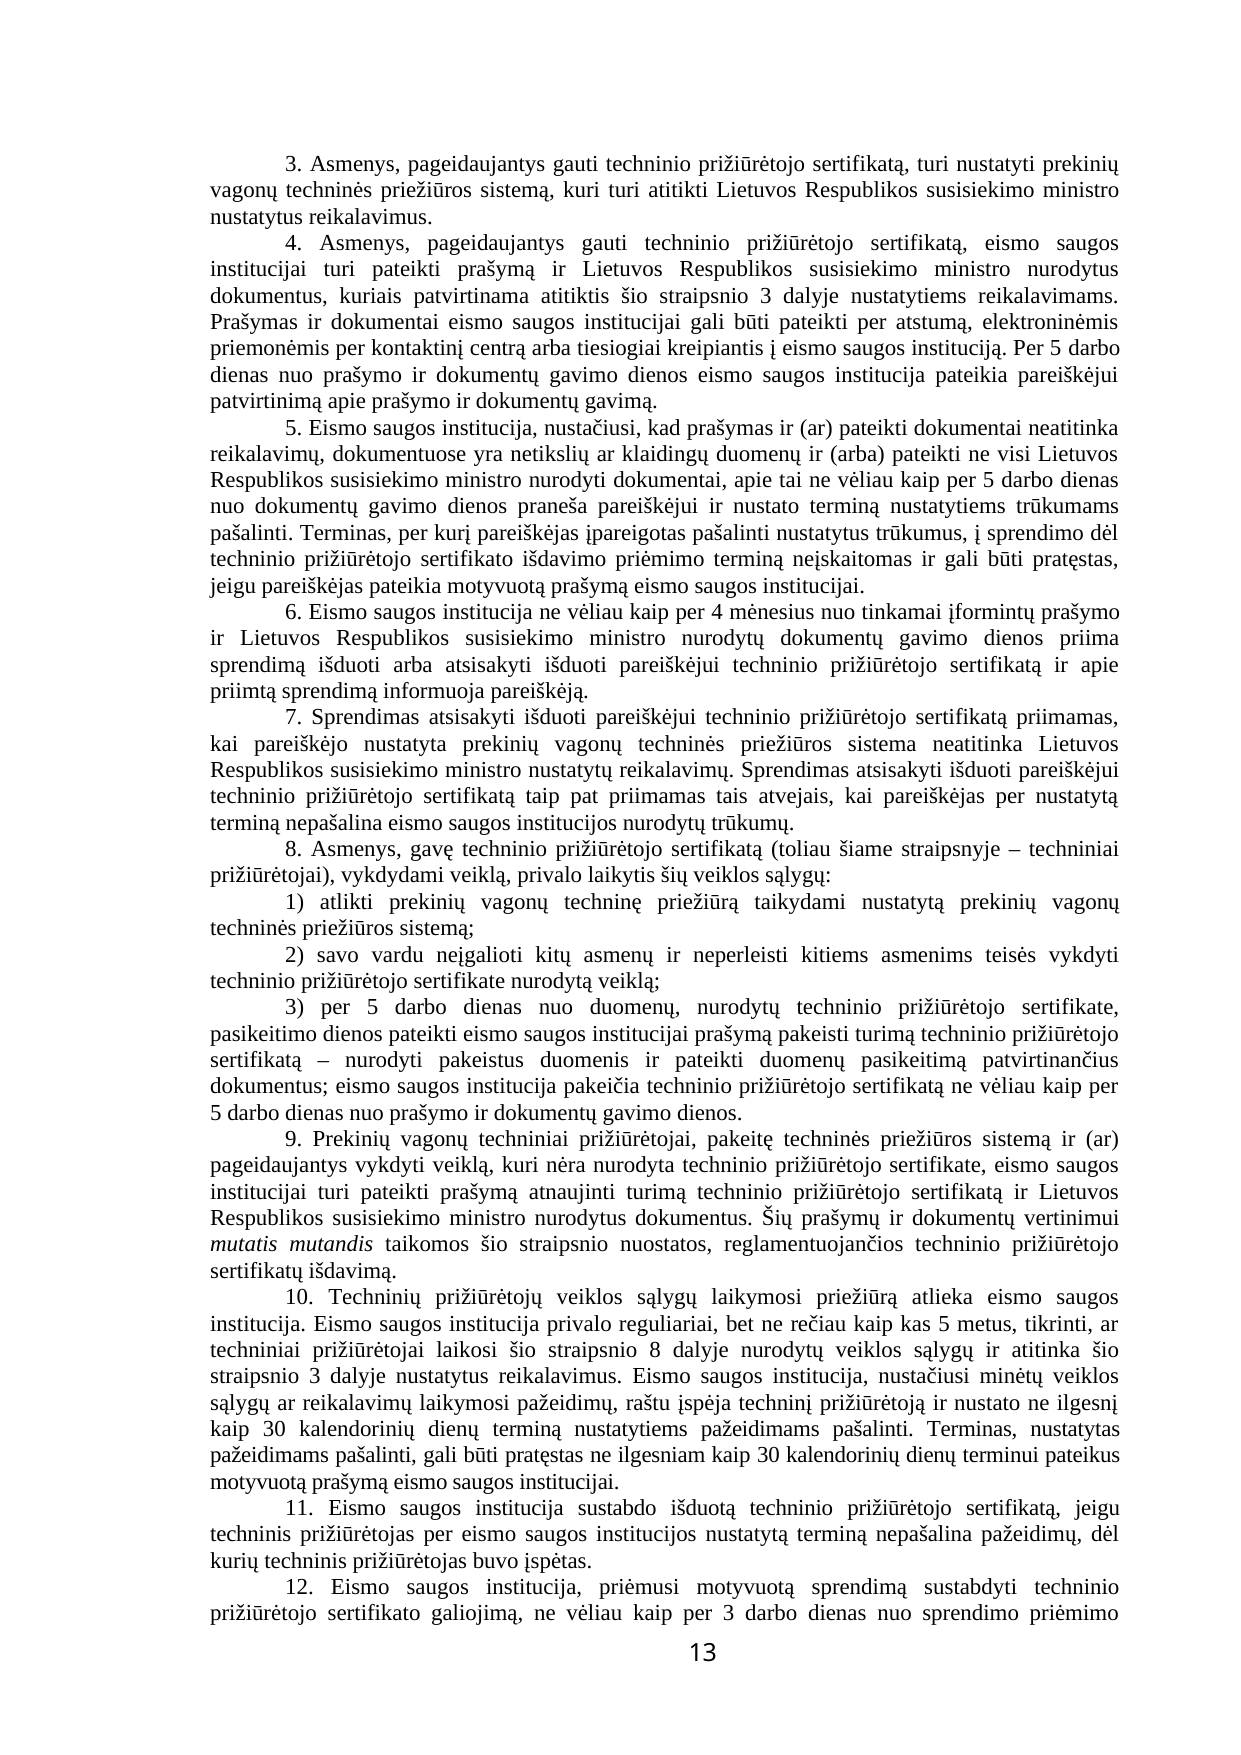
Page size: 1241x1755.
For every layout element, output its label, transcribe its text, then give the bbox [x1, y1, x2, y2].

text 6. Eismo saugos institucija ne vėliau kaip per 4 mėnesius nuo tinkamai įformintų prašymo ir Lietuvos Respublikos susisiekimo ministro nurodytų dokumentų gavimo dienos priima sprendimą išduoti arba atsisakyti išduoti pareiškėjui techninio prižiūrėtojo sertifikatą ir apie priimtą sprendimą informuoja pareiškėją. [210, 598, 1120, 703]
text 1) atlikti prekinių vagonų techninę priežiūrą taikydami nustatytą prekinių vagonų techninės priežiūros sistemą; [210, 888, 1120, 941]
text 5. Eismo saugos institucija, nustačiusi, kad prašymas ir (ar) pateikti dokumentai neatitinka reikalavimų, dokumentuose yra netikslių ar klaidingų duomenų ir (arba) pateikti ne visi Lietuvos Respublikos susisiekimo ministro nurodyti dokumentai, apie tai ne vėliau kaip per 5 darbo dienas nuo dokumentų gavimo dienos praneša pareiškėjui ir nustato terminą nustatytiems trūkumams pašalinti. Terminas, per kurį pareiškėjas įpareigotas pašalinti nustatytus trūkumus, į sprendimo dėl techninio prižiūrėtojo sertifikato išdavimo priėmimo terminą neįskaitomas ir gali būti pratęstas, jeigu pareiškėjas pateikia motyvuotą prašymą eismo saugos institucijai. [210, 413, 1120, 598]
text 3) per 5 darbo dienas nuo duomenų, nurodytų techninio prižiūrėtojo sertifikate, pasikeitimo dienos pateikti eismo saugos institucijai prašymą pakeisti turimą techninio prižiūrėtojo sertifikatą – nurodyti pakeistus duomenis ir pateikti duomenų pasikeitimą patvirtinančius dokumentus; eismo saugos institucija pakeičia techninio prižiūrėtojo sertifikatą ne vėliau kaip per 5 darbo dienas nuo prašymo ir dokumentų gavimo dienos. [210, 993, 1120, 1125]
text 2) savo vardu neįgalioti kitų asmenų ir neperleisti kitiems asmenims teisės vykdyti techninio prižiūrėtojo sertifikate nurodytą veiklą; [210, 941, 1120, 993]
text 12. Eismo saugos institucija, priėmusi motyvuotą sprendimą sustabdyti techninio prižiūrėtojo sertifikato galiojimą, ne vėliau kaip per 3 darbo dienas nuo sprendimo priėmimo [210, 1573, 1120, 1626]
text 4. Asmenys, pageidaujantys gauti techninio prižiūrėtojo sertifikatą, eismo saugos institucijai turi pateikti prašymą ir Lietuvos Respublikos susisiekimo ministro nurodytus dokumentus, kuriais patvirtinama atitiktis šio straipsnio 3 dalyje nustatytiems reikalavimams. Prašymas ir dokumentai eismo saugos institucijai gali būti pateikti per atstumą, elektroninėmis priemonėmis per kontaktinį centrą arba tiesiogiai kreipiantis į eismo saugos instituciją. Per 5 darbo dienas nuo prašymo ir dokumentų gavimo dienos eismo saugos institucija pateikia pareiškėjui patvirtinimą apie prašymo ir dokumentų gavimą. [210, 229, 1120, 413]
text 11. Eismo saugos institucija sustabdo išduotą techninio prižiūrėtojo sertifikatą, jeigu techninis prižiūrėtojas per eismo saugos institucijos nustatytą terminą nepašalina pažeidimų, dėl kurių techninis prižiūrėtojas buvo įspėtas. [210, 1494, 1120, 1573]
text 7. Sprendimas atsisakyti išduoti pareiškėjui techninio prižiūrėtojo sertifikatą priimamas, kai pareiškėjo nustatyta prekinių vagonų techninės priežiūros sistema neatitinka Lietuvos Respublikos susisiekimo ministro nustatytų reikalavimų. Sprendimas atsisakyti išduoti pareiškėjui techninio prižiūrėtojo sertifikatą taip pat priimamas tais atvejais, kai pareiškėjas per nustatytą terminą nepašalina eismo saugos institucijos nurodytų trūkumų. [210, 703, 1120, 835]
text 9. Prekinių vagonų techniniai prižiūrėtojai, pakeitę techninės priežiūros sistemą ir (ar) pageidaujantys vykdyti veiklą, kuri nėra nurodyta techninio prižiūrėtojo sertifikate, eismo saugos institucijai turi pateikti prašymą atnaujinti turimą techninio prižiūrėtojo sertifikatą ir Lietuvos Respublikos susisiekimo ministro nurodytus dokumentus. Šių prašymų ir dokumentų vertinimui mutatis mutandis taikomos šio straipsnio nuostatos, reglamentuojančios techninio prižiūrėtojo sertifikatų išdavimą. [210, 1125, 1120, 1283]
text 8. Asmenys, gavę techninio prižiūrėtojo sertifikatą (toliau šiame straipsnyje – techniniai prižiūrėtojai), vykdydami veiklą, privalo laikytis šių veiklos sąlygų: [210, 835, 1120, 888]
text 3. Asmenys, pageidaujantys gauti techninio prižiūrėtojo sertifikatą, turi nustatyti prekinių vagonų techninės priežiūros sistemą, kuri turi atitikti Lietuvos Respublikos susisiekimo ministro nustatytus reikalavimus. [210, 150, 1120, 229]
text 10. Techninių prižiūrėtojų veiklos sąlygų laikymosi priežiūrą atlieka eismo saugos institucija. Eismo saugos institucija privalo reguliariai, bet ne rečiau kaip kas 5 metus, tikrinti, ar techniniai prižiūrėtojai laikosi šio straipsnio 8 dalyje nurodytų veiklos sąlygų ir atitinka šio straipsnio 3 dalyje nustatytus reikalavimus. Eismo saugos institucija, nustačiusi minėtų veiklos sąlygų ar reikalavimų laikymosi pažeidimų, raštu įspėja techninį prižiūrėtoją ir nustato ne ilgesnį kaip 30 kalendorinių dienų terminą nustatytiems pažeidimams pašalinti. Terminas, nustatytas pažeidimams pašalinti, gali būti pratęstas ne ilgesniam kaip 30 kalendorinių dienų terminui pateikus motyvuotą prašymą eismo saugos institucijai. [210, 1283, 1120, 1494]
